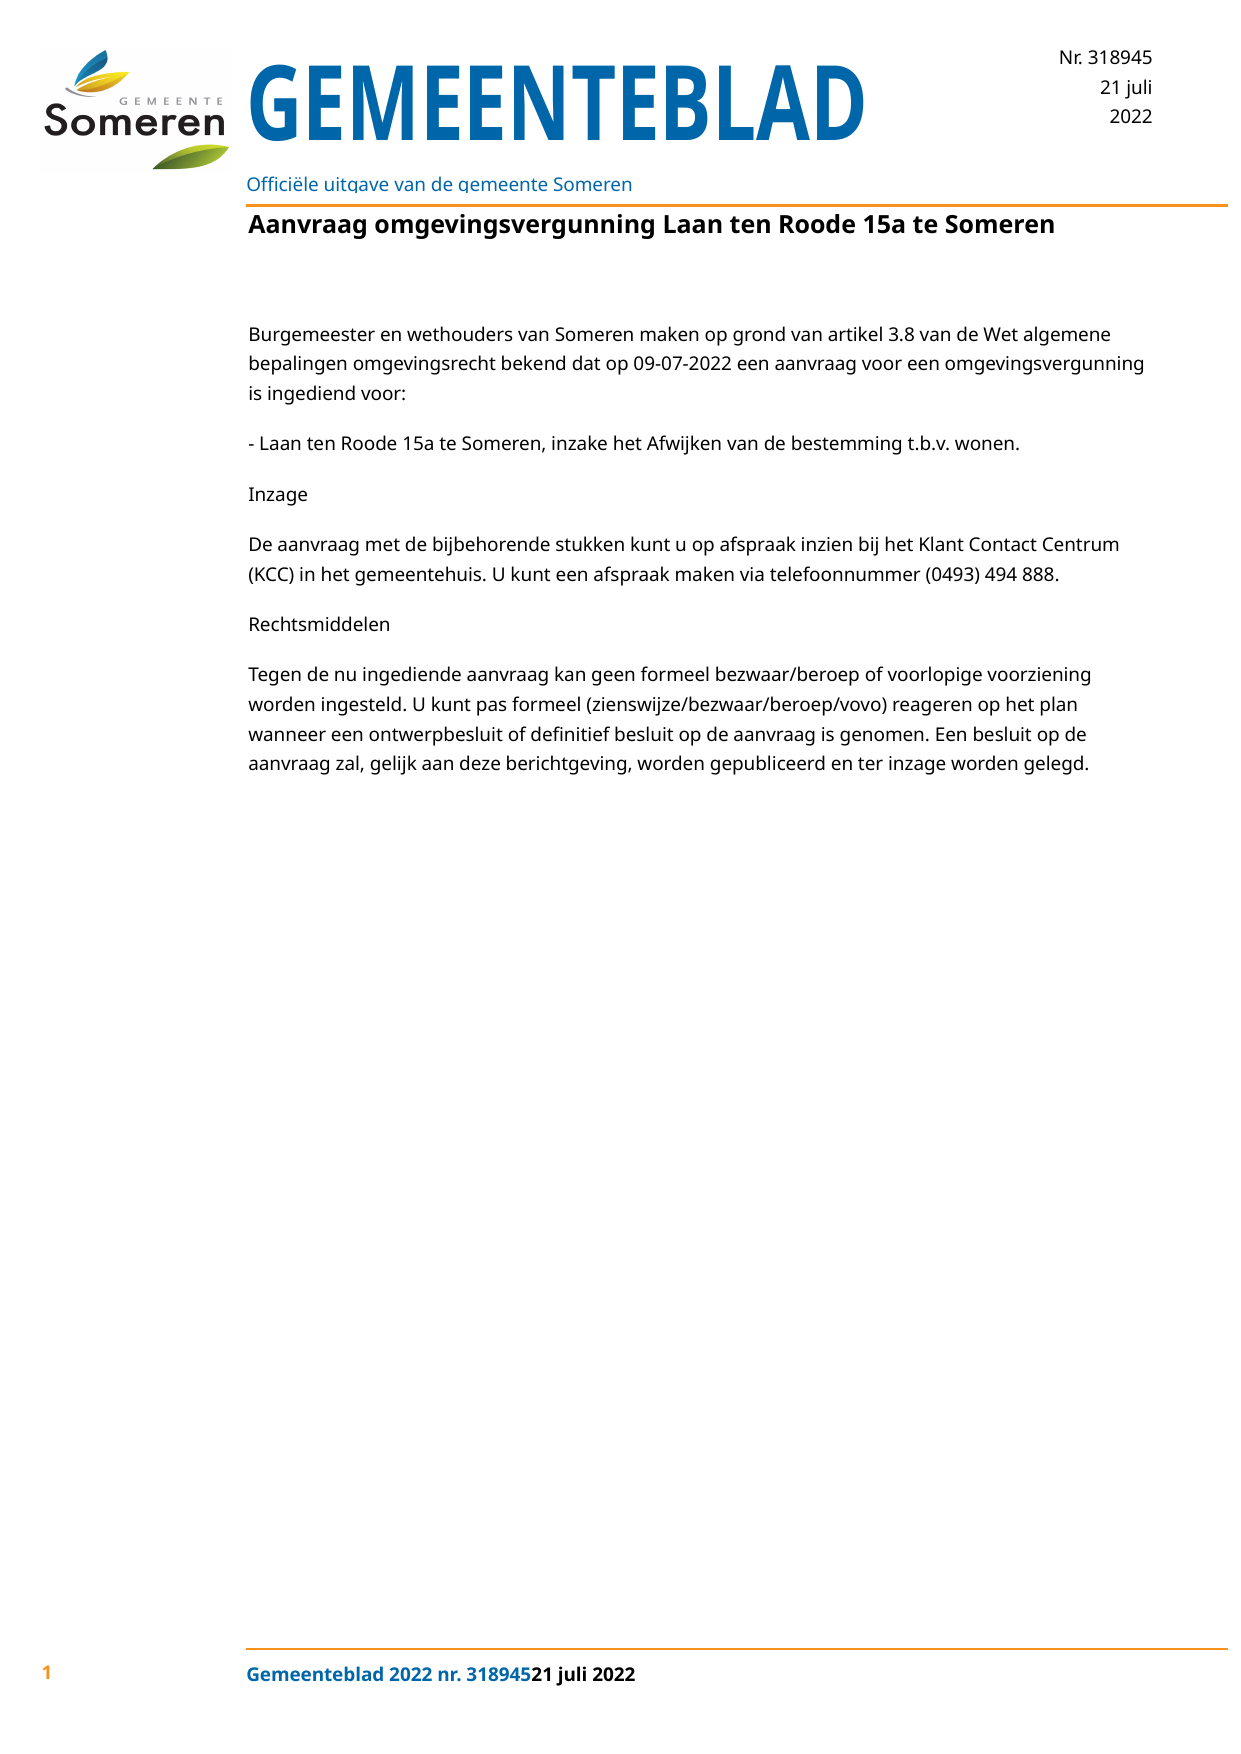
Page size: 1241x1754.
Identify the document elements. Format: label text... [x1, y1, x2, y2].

text - Laan ten Roode 15a te Someren, inzake het Afwijken van de bestemming t.b.v. wonen. [248, 430, 1152, 456]
text Tegen de nu ingediende aanvraag kan geen formeel bezwaar/beroep of voorlopige voorziening worden ingesteld. U kunt pas formeel (zienswijze/bezwaar/beroep/vovo) reageren op het plan wanneer een ontwerpbesluit of definitief besluit op de aanvraag is genomen. Een besluit op de aanvraag zal, gelijk aan deze berichtgeving, worden gepubliceerd en ter inzage worden gelegd. [248, 662, 1152, 776]
text De aanvraag met de bijbehorende stukken kunt u op afspraak inzien bij het Klant Contact Centrum (KCC) in het gemeentehuis. U kunt een afspraak maken via telefoonnummer (0493) 494 888. [248, 531, 1152, 586]
picture [41, 47, 231, 172]
text Inzage [248, 481, 1152, 506]
text Aanvraag omgevingsvergunning Laan ten Roode 15a te Someren [248, 207, 1152, 241]
text Burgemeester en wethouders van Someren maken op grond van artikel 3.8 van de Wet algemene bepalingen omgevingsrecht bekend dat op 09-07-2022 een aanvraag voor een omgevingsvergunning is ingediend voor: [248, 321, 1152, 406]
text Rechtsmiddelen [248, 611, 1152, 637]
